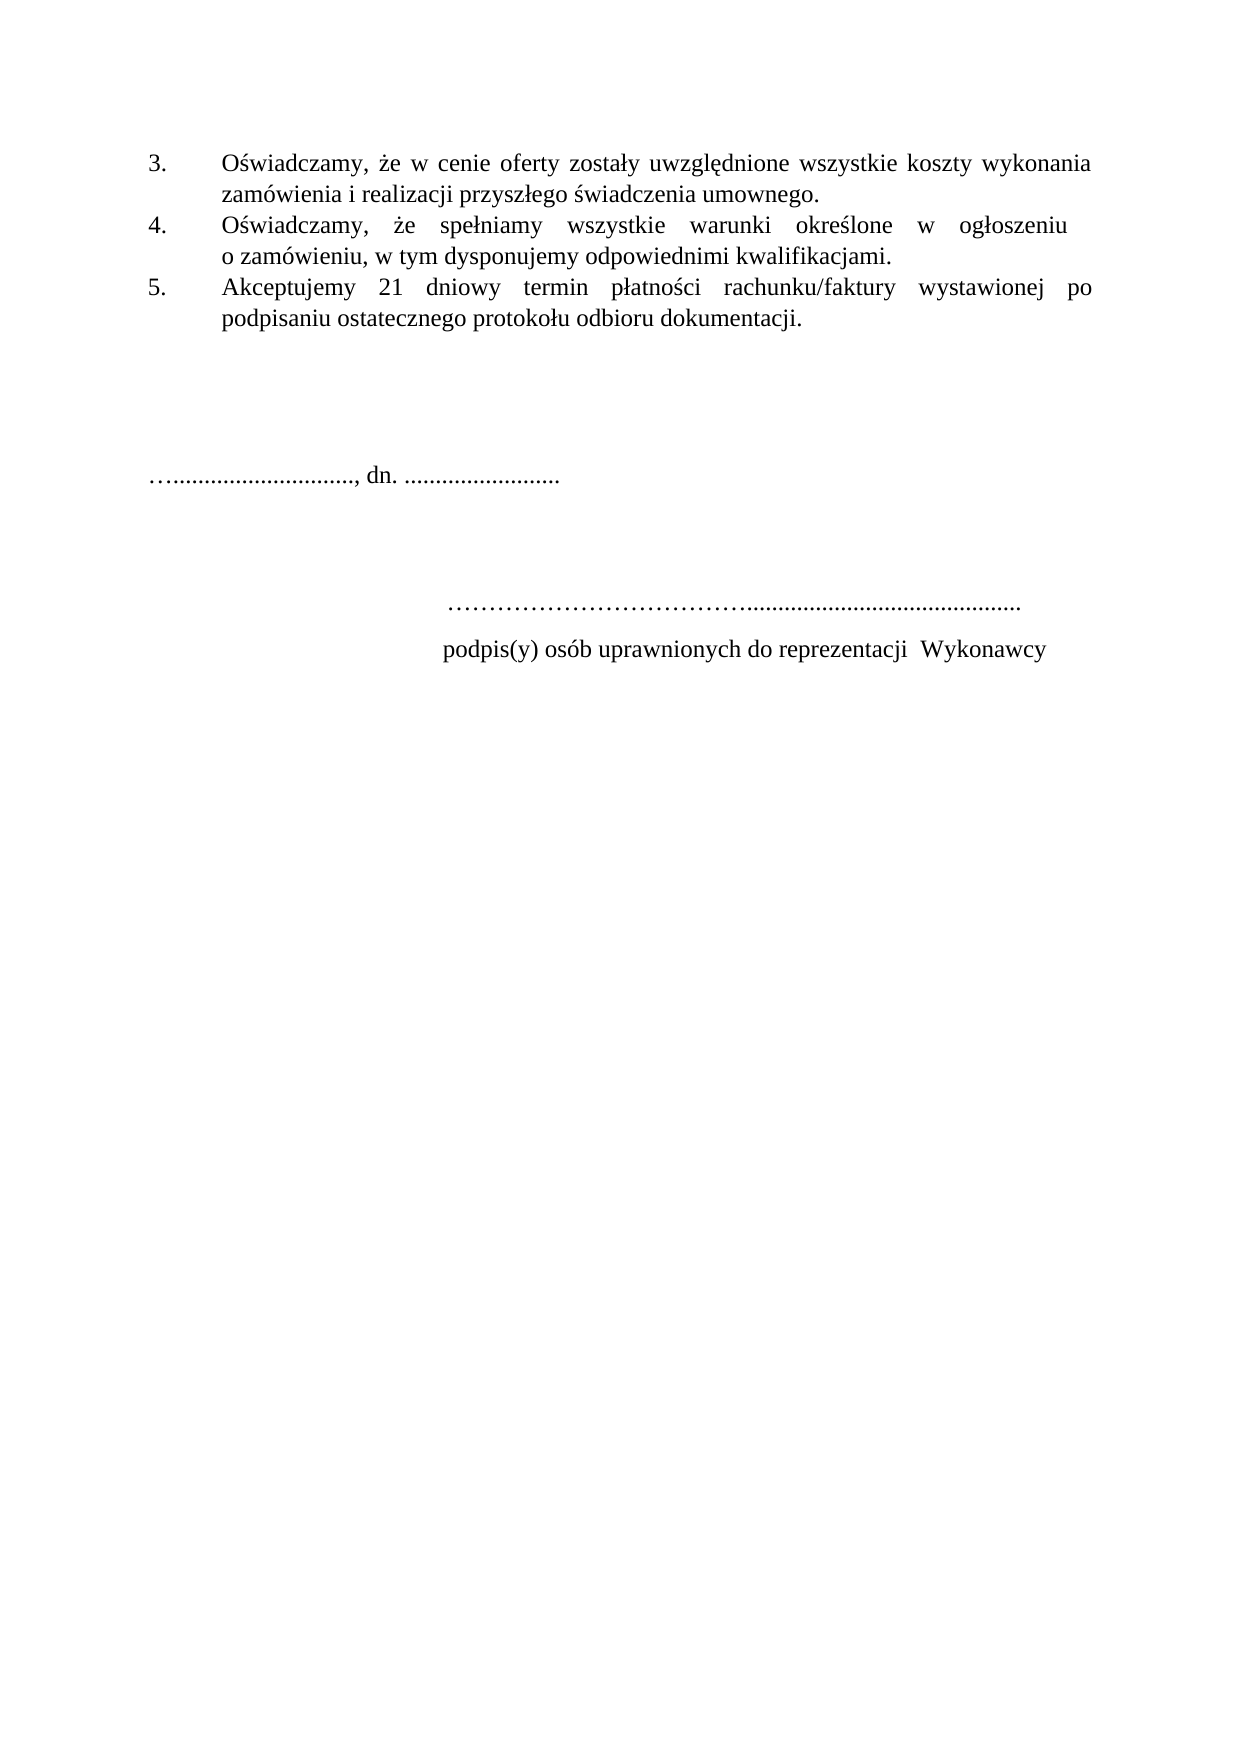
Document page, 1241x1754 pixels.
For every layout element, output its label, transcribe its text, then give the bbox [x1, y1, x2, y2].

list Akceptujemy 21 dniowy termin płatności rachunku/faktury wystawionej po podpisaniu ostatecznego protokołu odbioru dokumentacji. [148, 272, 1093, 332]
text ………………………………............................................ [148, 556, 1093, 616]
list Oświadczamy, że w cenie oferty zostały uwzględnione wszystkie koszty wykonania zamówienia i realizacji przyszłego świadczenia umownego. [148, 148, 1093, 207]
list Oświadczamy, że spełniamy wszystkie warunki określone w ogłoszeniu o zamówieniu, w tym dysponujemy odpowiednimi kwalifikacjami. [148, 210, 1093, 269]
text podpis(y) osób uprawnionych do reprezentacji Wykonawcy [148, 634, 1093, 663]
text …............................., dn. ......................... [148, 460, 1093, 489]
